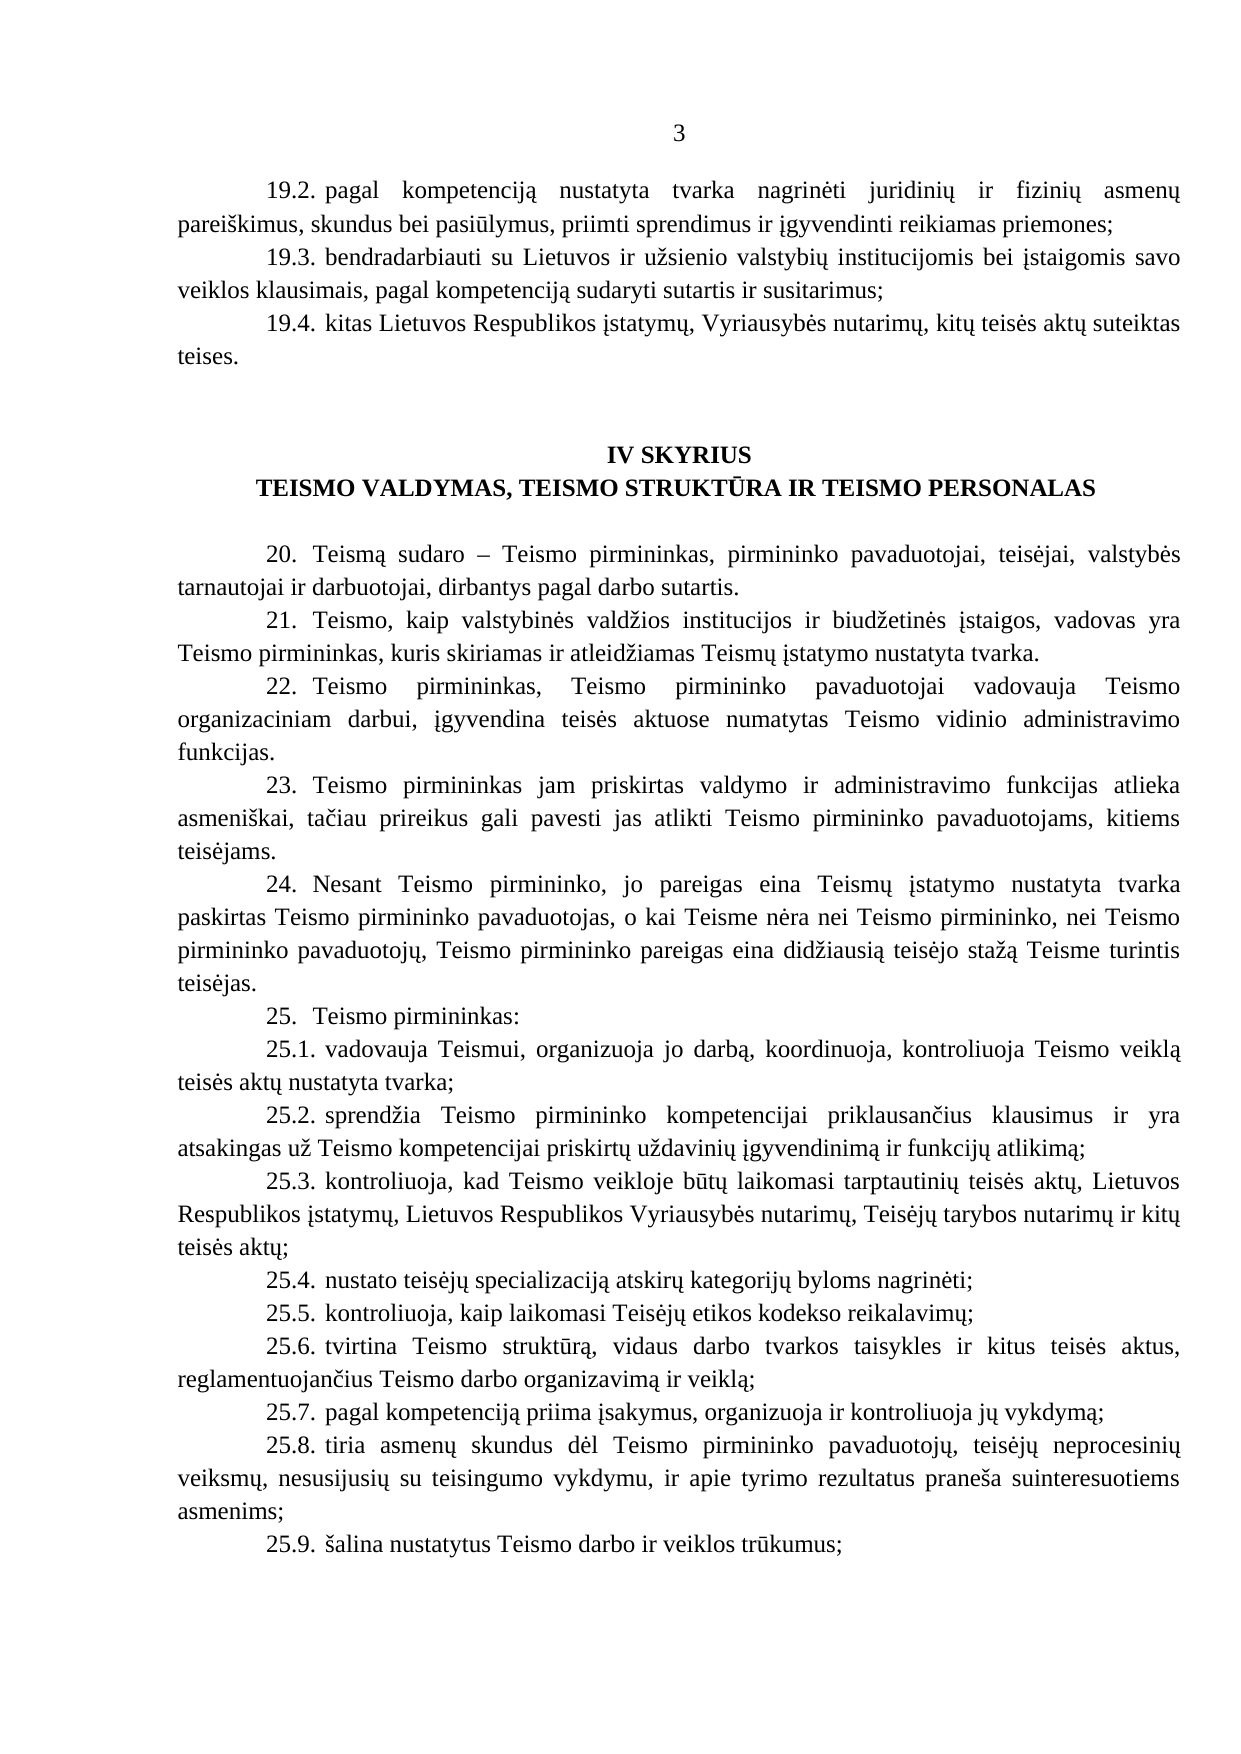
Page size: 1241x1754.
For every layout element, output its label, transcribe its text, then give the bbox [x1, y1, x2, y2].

text 24. Nesant Teismo pirmininko, jo pareigas eina Teismų įstatymo nustatyta tvarka paskirtas Teismo pirmininko pavaduotojas, o kai Teisme nėra nei Teismo pirmininko, nei Teismo pirmininko pavaduotojų, Teismo pirmininko pareigas eina didžiausią teisėjo stažą Teisme turintis teisėjas. [177, 869, 1181, 997]
text 22. Teismo pirmininkas, Teismo pirmininko pavaduotojai vadovauja Teismo organizaciniam darbui, įgyvendina teisės aktuose numatytas Teismo vidinio administravimo funkcijas. [177, 671, 1181, 766]
text 19.4. kitas Lietuvos Respublikos įstatymų, Vyriausybės nutarimų, kitų teisės aktų suteiktas teises. [177, 308, 1181, 369]
text 19.3. bendradarbiauti su Lietuvos ir užsienio valstybių institucijomis bei įstaigomis savo veiklos klausimais, pagal kompetenciją sudaryti sutartis ir susitarimus; [177, 242, 1181, 303]
text 25.7. pagal kompetenciją priima įsakymus, organizuoja ir kontroliuoja jų vykdymą; [177, 1397, 1181, 1426]
text 25.5. kontroliuoja, kaip laikomasi Teisėjų etikos kodekso reikalavimų; [177, 1298, 1181, 1327]
text 25.1. vadovauja Teismui, organizuoja jo darbą, koordinuoja, kontroliuoja Teismo veiklą teisės aktų nustatyta tvarka; [177, 1034, 1181, 1096]
text 25. Teismo pirmininkas: [177, 1001, 1181, 1030]
text 25.9. šalina nustatytus Teismo darbo ir veiklos trūkumus; [177, 1529, 1181, 1558]
text 19.2. pagal kompetenciją nustatyta tvarka nagrinėti juridinių ir fizinių asmenų pareiškimus, skundus bei pasiūlymus, priimti sprendimus ir įgyvendinti reikiamas priemones; [177, 176, 1181, 237]
text 23. Teismo pirmininkas jam priskirtas valdymo ir administravimo funkcijas atlieka asmeniškai, tačiau prireikus gali pavesti jas atlikti Teismo pirmininko pavaduotojams, kitiems teisėjams. [177, 770, 1181, 865]
text 25.2. sprendžia Teismo pirmininko kompetencijai priklausančius klausimus ir yra atsakingas už Teismo kompetencijai priskirtų uždavinių įgyvendinimą ir funkcijų atlikimą; [177, 1100, 1181, 1162]
text TEISMO VALDYMAS, TEISMO STRUKTŪRA IR TEISMO PERSONALAS [177, 473, 1181, 502]
text 25.4. nustato teisėjų specializaciją atskirų kategorijų byloms nagrinėti; [177, 1265, 1181, 1294]
text 25.3. kontroliuoja, kad Teismo veikloje būtų laikomasi tarptautinių teisės aktų, Lietuvos Respublikos įstatymų, Lietuvos Respublikos Vyriausybės nutarimų, Teisėjų tarybos nutarimų ir kitų teisės aktų; [177, 1166, 1181, 1261]
text IV SKYRIUS [177, 440, 1181, 468]
text 21. Teismo, kaip valstybinės valdžios institucijos ir biudžetinės įstaigos, vadovas yra Teismo pirmininkas, kuris skiriamas ir atleidžiamas Teismų įstatymo nustatyta tvarka. [177, 605, 1181, 667]
text 25.8. tiria asmenų skundus dėl Teismo pirmininko pavaduotojų, teisėjų neprocesinių veiksmų, nesusijusių su teisingumo vykdymu, ir apie tyrimo rezultatus praneša suinteresuotiems asmenims; [177, 1430, 1181, 1525]
text 20. Teismą sudaro – Teismo pirmininkas, pirmininko pavaduotojai, teisėjai, valstybės tarnautojai ir darbuotojai, dirbantys pagal darbo sutartis. [177, 539, 1181, 601]
text 25.6. tvirtina Teismo struktūrą, vidaus darbo tvarkos taisykles ir kitus teisės aktus, reglamentuojančius Teismo darbo organizavimą ir veiklą; [177, 1331, 1181, 1393]
